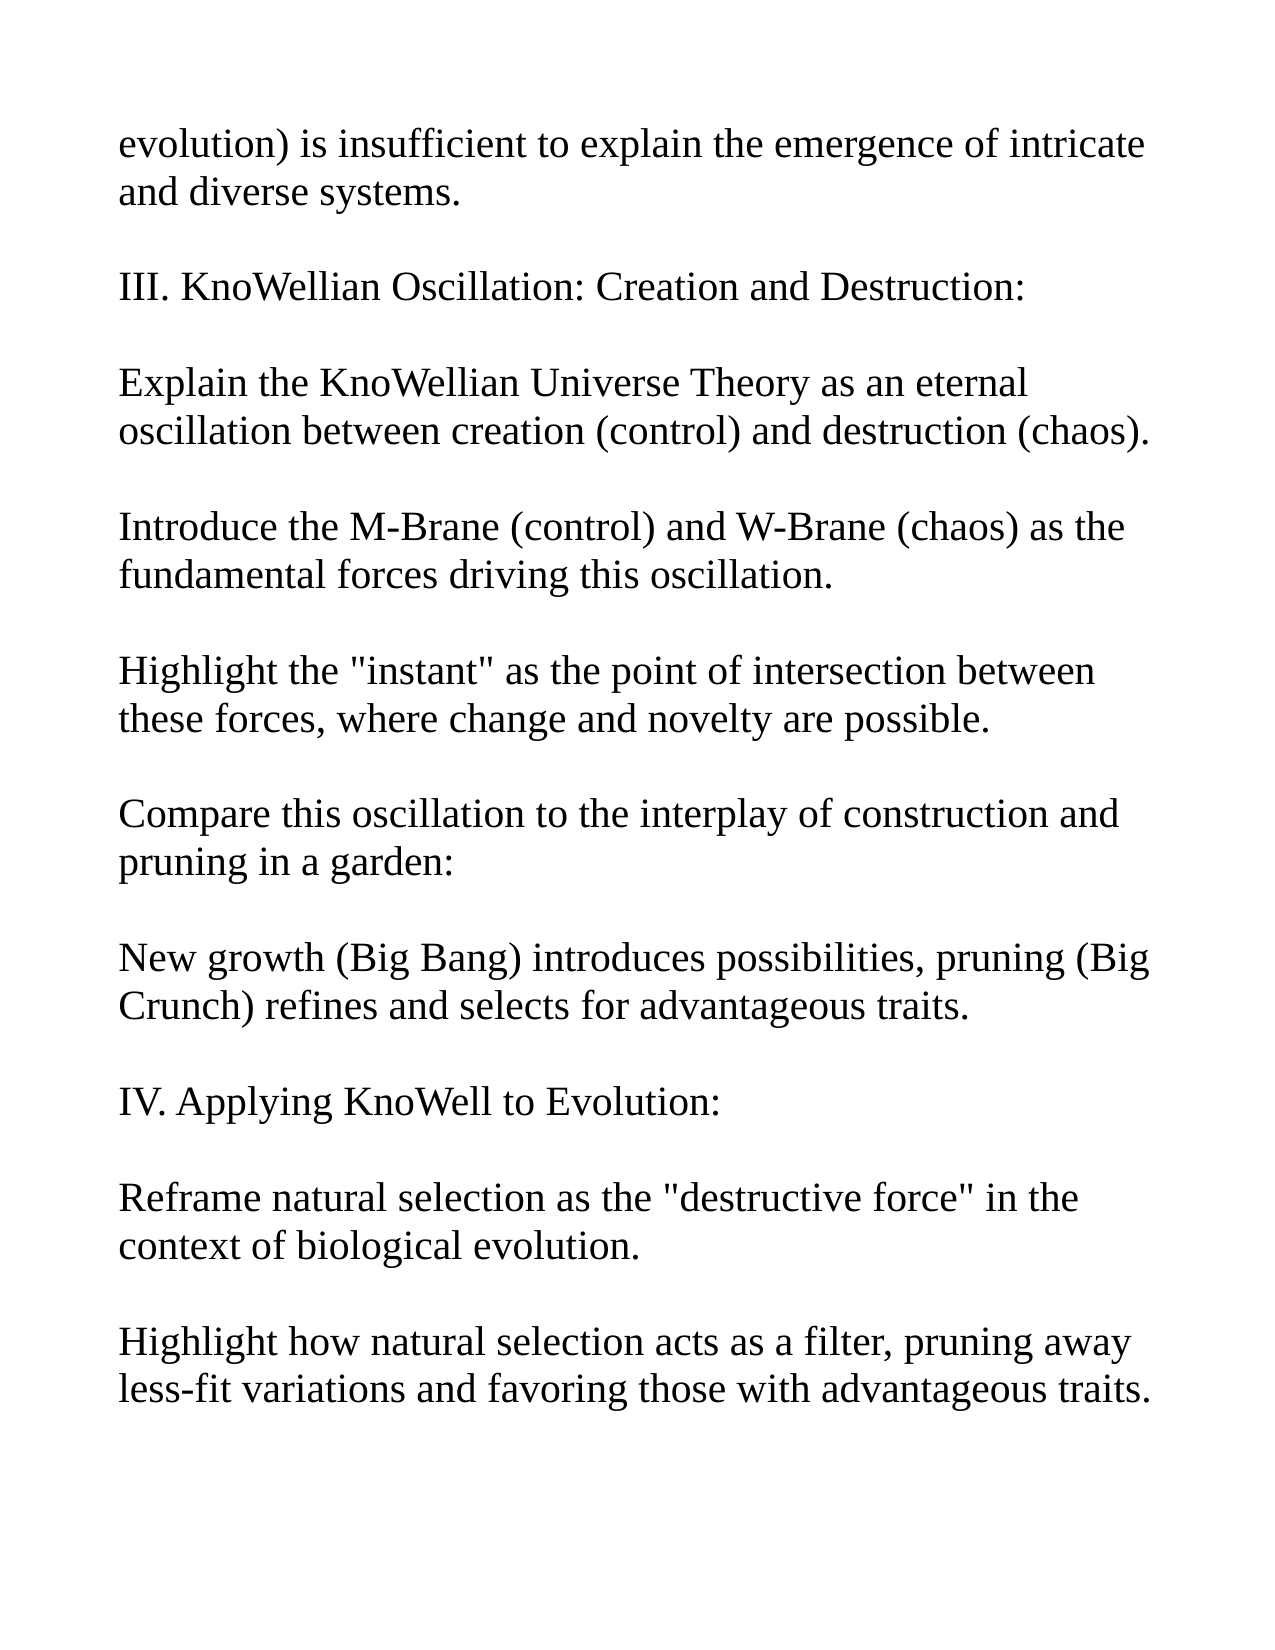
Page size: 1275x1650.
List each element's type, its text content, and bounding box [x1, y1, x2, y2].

text Highlight how natural selection acts as a filter, pruning away less-fit variations and favoring those with advantageous traits. [118, 1316, 1157, 1412]
text III. KnoWellian Oscillation: Creation and Destruction: [118, 262, 1157, 310]
text Compare this oscillation to the interplay of construction and pruning in a garden: [118, 789, 1157, 885]
text evolution) is insufficient to explain the emergence of intricate and diverse systems. [118, 118, 1157, 214]
text New growth (Big Bang) introduces possibilities, pruning (Big Crunch) refines and selects for advantageous traits. [118, 933, 1157, 1028]
text Introduce the M-Brane (control) and W-Brane (chaos) as the fundamental forces driving this oscillation. [118, 501, 1157, 597]
text Explain the KnoWellian Universe Theory as an eternal oscillation between creation (control) and destruction (chaos). [118, 358, 1157, 453]
text Reframe natural selection as the "destructive force" in the context of biological evolution. [118, 1172, 1157, 1268]
text IV. Applying KnoWell to Evolution: [118, 1076, 1157, 1124]
text Highlight the "instant" as the point of intersection between these forces, where change and novelty are possible. [118, 645, 1157, 741]
